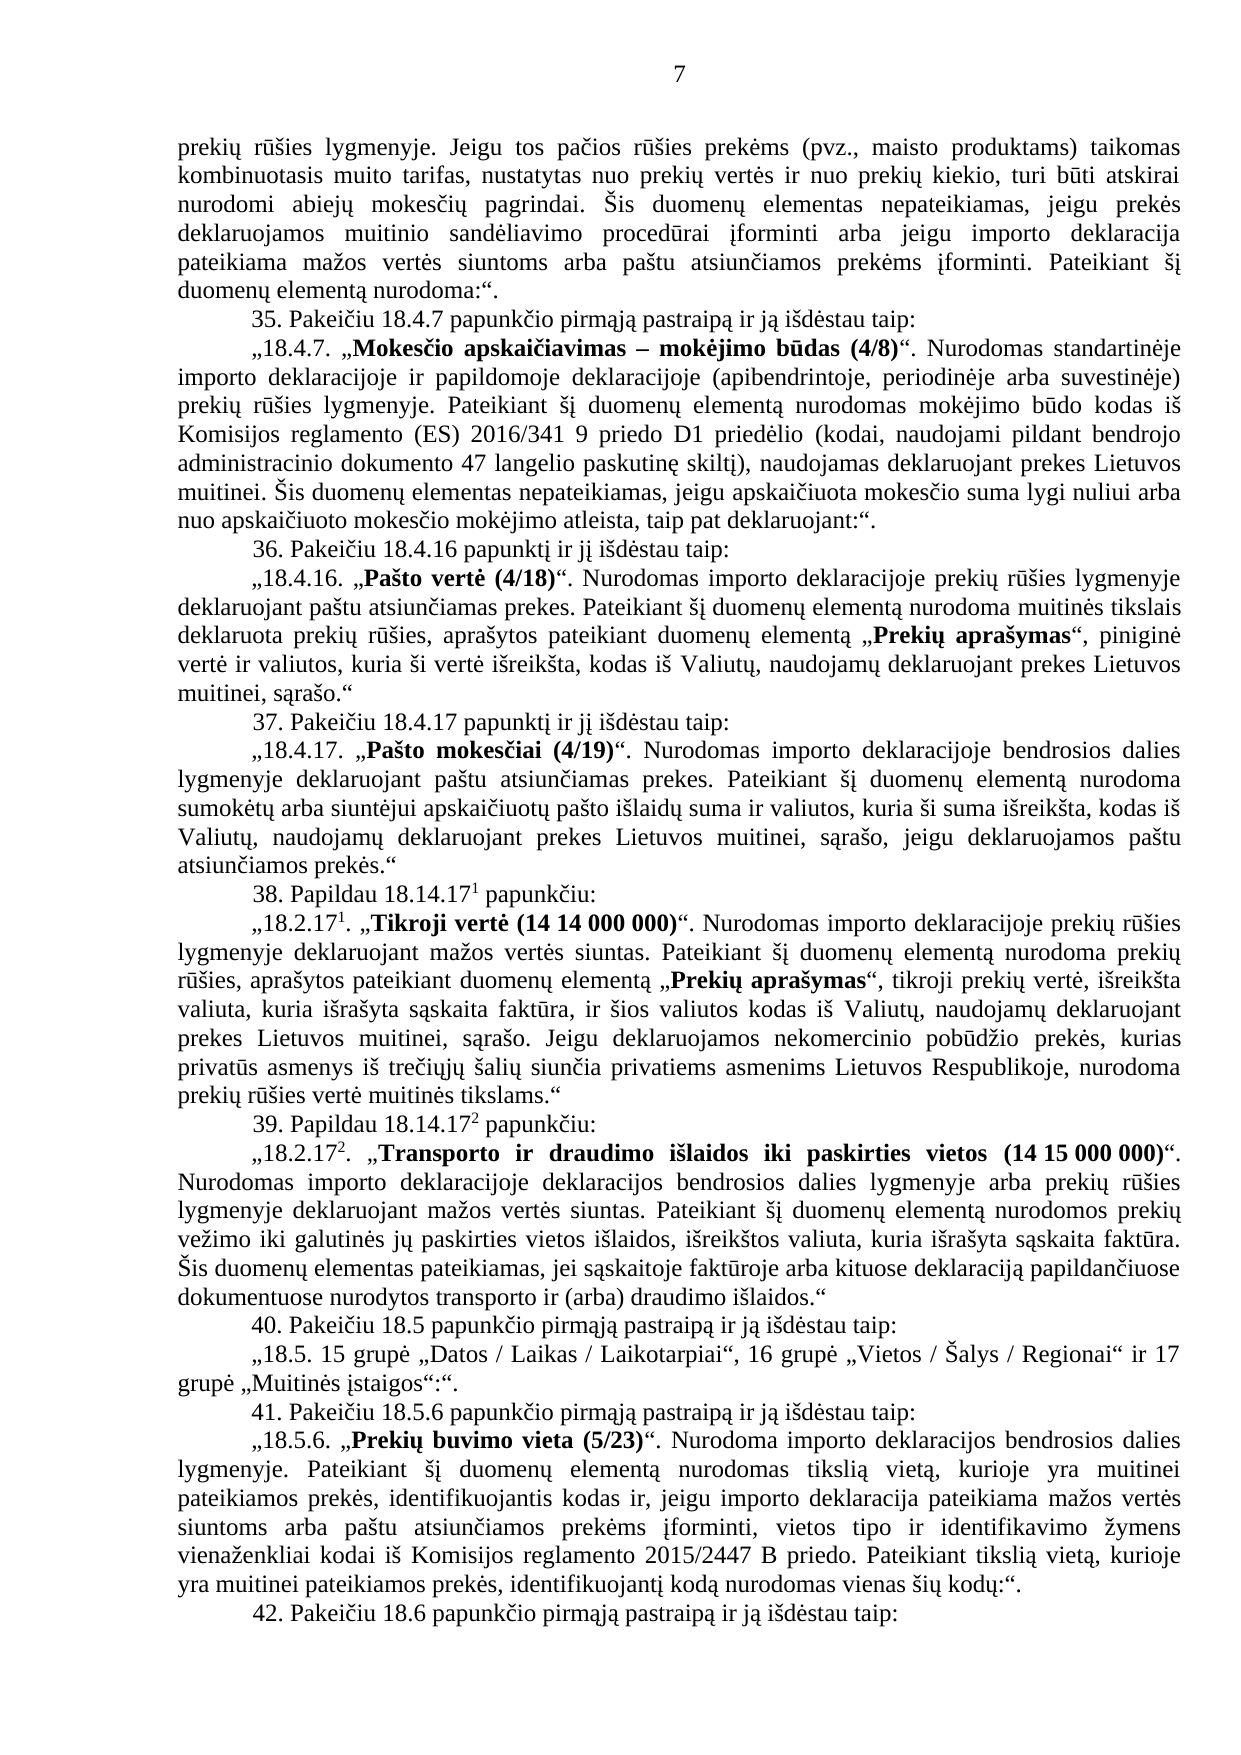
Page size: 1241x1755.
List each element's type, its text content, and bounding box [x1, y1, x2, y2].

text „18.5. 15 grupė „Datos / Laikas / Laikotarpiai“, 16 grupė „Vietos / Šalys / Regionai“ ir 17 grupė „Muitinės įstaigos“:“. [177, 1339, 1181, 1397]
text 41. Pakeičiu 18.5.6 papunkčio pirmąją pastraipą ir ją išdėstau taip: [177, 1397, 1181, 1425]
text „18.2.171. „Tikroji vertė (14 14 000 000)“. Nurodomas importo deklaracijoje prekių rūšies lygmenyje deklaruojant mažos vertės siuntas. Pateikiant šį duomenų elementą nurodoma prekių rūšies, aprašytos pateikiant duomenų elementą „Prekių aprašymas“, tikroji prekių vertė, išreikšta valiuta, kuria išrašyta sąskaita faktūra, ir šios valiutos kodas iš Valiutų, naudojamų deklaruojant prekes Lietuvos muitinei, sąrašo. Jeigu deklaruojamos nekomercinio pobūdžio prekės, kurias privatūs asmenys iš trečiųjų šalių siunčia privatiems asmenims Lietuvos Respublikoje, nurodoma prekių rūšies vertė muitinės tikslams.“ [177, 908, 1181, 1109]
text 38. Papildau 18.14.171 papunkčiu: [177, 879, 1181, 908]
text 35. Pakeičiu 18.4.7 papunkčio pirmąją pastraipą ir ją išdėstau taip: [177, 304, 1181, 333]
text 40. Pakeičiu 18.5 papunkčio pirmąją pastraipą ir ją išdėstau taip: [177, 1310, 1181, 1339]
text 37. Pakeičiu 18.4.17 papunktį ir jį išdėstau taip: [177, 707, 1181, 735]
text „18.4.17. „Pašto mokesčiai (4/19)“. Nurodomas importo deklaracijoje bendrosios dalies lygmenyje deklaruojant paštu atsiunčiamas prekes. Pateikiant šį duomenų elementą nurodoma sumokėtų arba siuntėjui apskaičiuotų pašto išlaidų suma ir valiutos, kuria ši suma išreikšta, kodas iš Valiutų, naudojamų deklaruojant prekes Lietuvos muitinei, sąrašo, jeigu deklaruojamos paštu atsiunčiamos prekės.“ [177, 735, 1181, 879]
text 36. Pakeičiu 18.4.16 papunktį ir jį išdėstau taip: [177, 534, 1181, 563]
text prekių rūšies lygmenyje. Jeigu tos pačios rūšies prekėms (pvz., maisto produktams) taikomas kombinuotasis muito tarifas, nustatytas nuo prekių vertės ir nuo prekių kiekio, turi būti atskirai nurodomi abiejų mokesčių pagrindai. Šis duomenų elementas nepateikiamas, jeigu prekės deklaruojamos muitinio sandėliavimo procedūrai įforminti arba jeigu importo deklaracija pateikiama mažos vertės siuntoms arba paštu atsiunčiamos prekėms įforminti. Pateikiant šį duomenų elementą nurodoma:“. [177, 132, 1181, 304]
text 42. Pakeičiu 18.6 papunkčio pirmąją pastraipą ir ją išdėstau taip: [177, 1598, 1181, 1627]
text „18.4.16. „Pašto vertė (4/18)“. Nurodomas importo deklaracijoje prekių rūšies lygmenyje deklaruojant paštu atsiunčiamas prekes. Pateikiant šį duomenų elementą nurodoma muitinės tikslais deklaruota prekių rūšies, aprašytos pateikiant duomenų elementą „Prekių aprašymas“, piniginė vertė ir valiutos, kuria ši vertė išreikšta, kodas iš Valiutų, naudojamų deklaruojant prekes Lietuvos muitinei, sąrašo.“ [177, 563, 1181, 707]
text „18.5.6. „Prekių buvimo vieta (5/23)“. Nurodoma importo deklaracijos bendrosios dalies lygmenyje. Pateikiant šį duomenų elementą nurodomas tikslią vietą, kurioje yra muitinei pateikiamos prekės, identifikuojantis kodas ir, jeigu importo deklaracija pateikiama mažos vertės siuntoms arba paštu atsiunčiamos prekėms įforminti, vietos tipo ir identifikavimo žymens vienaženkliai kodai iš Komisijos reglamento 2015/2447 B priedo. Pateikiant tikslią vietą, kurioje yra muitinei pateikiamos prekės, identifikuojantį kodą nurodomas vienas šių kodų:“. [177, 1425, 1181, 1598]
text „18.2.172. „Transporto ir draudimo išlaidos iki paskirties vietos (14 15 000 000)“. Nurodomas importo deklaracijoje deklaracijos bendrosios dalies lygmenyje arba prekių rūšies lygmenyje deklaruojant mažos vertės siuntas. Pateikiant šį duomenų elementą nurodomos prekių vežimo iki galutinės jų paskirties vietos išlaidos, išreikštos valiuta, kuria išrašyta sąskaita faktūra. Šis duomenų elementas pateikiamas, jei sąskaitoje faktūroje arba kituose deklaraciją papildančiuose dokumentuose nurodytos transporto ir (arba) draudimo išlaidos.“ [177, 1138, 1181, 1310]
text 39. Papildau 18.14.172 papunkčiu: [177, 1109, 1181, 1138]
text „18.4.7. „Mokesčio apskaičiavimas – mokėjimo būdas (4/8)“. Nurodomas standartinėje importo deklaracijoje ir papildomoje deklaracijoje (apibendrintoje, periodinėje arba suvestinėje) prekių rūšies lygmenyje. Pateikiant šį duomenų elementą nurodomas mokėjimo būdo kodas iš Komisijos reglamento (ES) 2016/341 9 priedo D1 priedėlio (kodai, naudojami pildant bendrojo administracinio dokumento 47 langelio paskutinę skiltį), naudojamas deklaruojant prekes Lietuvos muitinei. Šis duomenų elementas nepateikiamas, jeigu apskaičiuota mokesčio suma lygi nuliui arba nuo apskaičiuoto mokesčio mokėjimo atleista, taip pat deklaruojant:“. [177, 333, 1181, 534]
